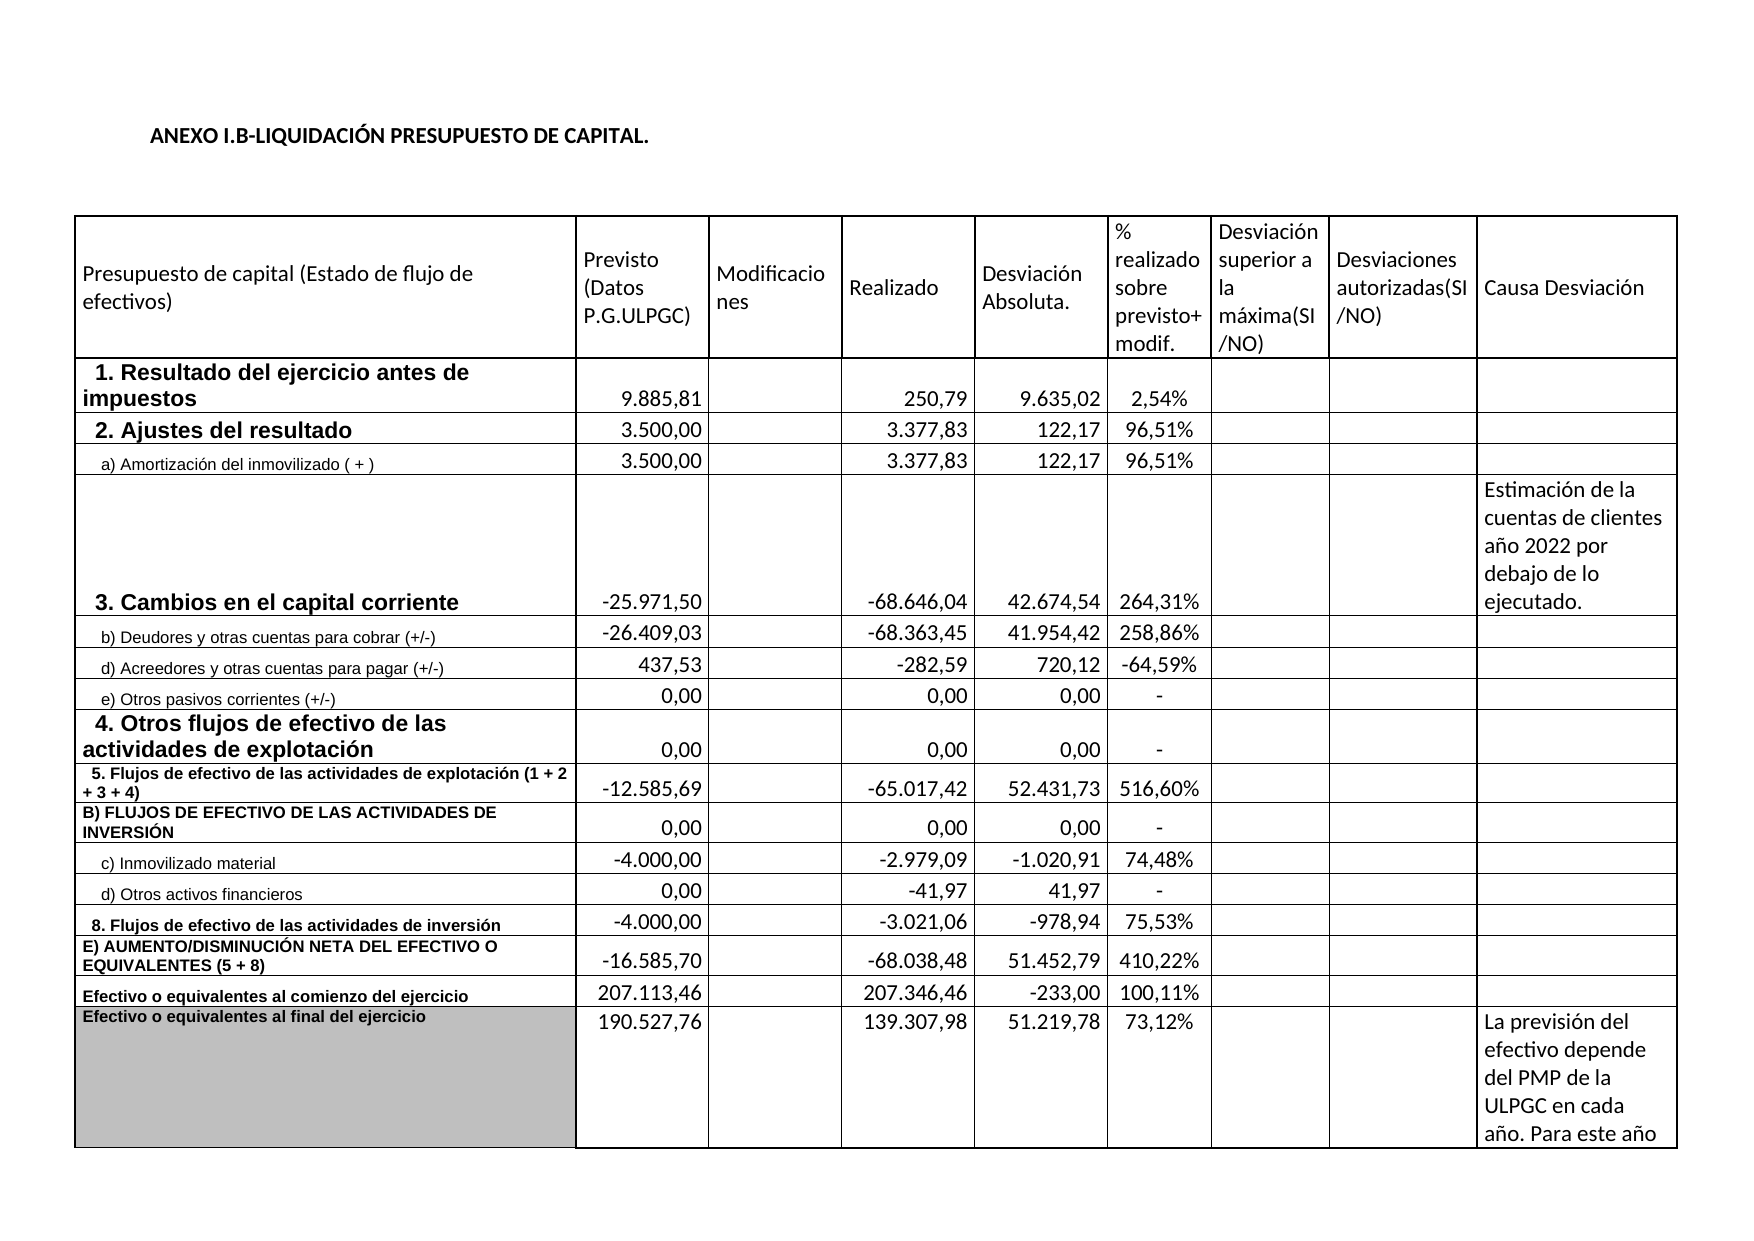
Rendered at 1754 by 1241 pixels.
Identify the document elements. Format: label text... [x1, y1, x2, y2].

table_cell [1478, 359, 1676, 412]
table_header Desviaciones autorizadas(SI/NO) [1330, 217, 1476, 357]
table_cell -26.409,03 [577, 616, 708, 647]
table_cell -68.363,45 [842, 616, 974, 647]
table_cell 0,00 [842, 803, 974, 842]
table_header Realizado [843, 217, 974, 357]
table_cell 3.377,83 [842, 413, 974, 443]
table_cell 51.452,79 [975, 936, 1107, 975]
table_cell -4.000,00 [577, 843, 708, 873]
table_cell -25.971,50 [577, 475, 708, 615]
table_cell [1212, 803, 1329, 842]
table_cell 437,53 [577, 648, 708, 678]
table_cell [1478, 905, 1676, 935]
table_cell [1478, 648, 1676, 678]
table_cell -1.020,91 [975, 843, 1107, 873]
table_cell [709, 413, 841, 443]
table_cell 41.954,42 [975, 616, 1107, 647]
table_cell 720,12 [975, 648, 1107, 678]
table_cell [1478, 936, 1676, 975]
table_cell - [1108, 874, 1211, 904]
table_cell -64,59% [1108, 648, 1211, 678]
table_cell 2,54% [1108, 359, 1211, 412]
table_cell La previsión del efectivo depende del PMP de la ULPGC en cada año. Para este año [1478, 1007, 1676, 1147]
table_cell 1. Resultado del ejercicio antes de impuestos [76, 359, 575, 412]
table_cell [1212, 843, 1329, 873]
table_cell [1478, 764, 1676, 802]
table_cell 51.219,78 [975, 1007, 1107, 1147]
table_cell d) Acreedores y otras cuentas para pagar (+/-) [76, 648, 575, 678]
table_cell [709, 905, 841, 935]
table_cell [1212, 874, 1329, 904]
table_cell -4.000,00 [577, 905, 708, 935]
table_cell [709, 936, 841, 975]
table_cell -65.017,42 [842, 764, 974, 802]
table_cell -282,59 [842, 648, 974, 678]
table_cell [709, 976, 841, 1006]
table_cell [1330, 936, 1476, 975]
table_cell [1330, 710, 1476, 763]
table_cell Estimación de la cuentas de clientes año 2022 por debajo de lo ejecutado. [1478, 475, 1676, 615]
table_cell [1330, 764, 1476, 802]
table_cell [709, 648, 841, 678]
table_cell -3.021,06 [842, 905, 974, 935]
table_cell 9.635,02 [975, 359, 1107, 412]
table_cell 73,12% [1108, 1007, 1211, 1147]
table_cell [1330, 976, 1476, 1006]
table_cell [1330, 679, 1476, 709]
table_cell [709, 843, 841, 873]
table_cell 41,97 [975, 874, 1107, 904]
table_cell -16.585,70 [577, 936, 708, 975]
list ANEXO I.B-LIQUIDACIÓN PRESUPUESTO DE CAPITAL. [150, 122, 1679, 149]
table_cell [1330, 359, 1476, 412]
table_cell [1212, 648, 1329, 678]
table_cell [709, 764, 841, 802]
table_cell [1212, 905, 1329, 935]
table_cell a) Amortización del inmovilizado ( + ) [76, 444, 575, 474]
table_cell 190.527,76 [577, 1007, 708, 1147]
table_cell 207.346,46 [842, 976, 974, 1006]
table_cell 42.674,54 [975, 475, 1107, 615]
table_cell 207.113,46 [577, 976, 708, 1006]
table_cell 0,00 [577, 874, 708, 904]
table_cell [1212, 616, 1329, 647]
table_cell 75,53% [1108, 905, 1211, 935]
table_cell 516,60% [1108, 764, 1211, 802]
table_cell - [1108, 710, 1211, 763]
table_cell [1330, 413, 1476, 443]
table_cell [709, 1007, 841, 1147]
table_cell 0,00 [975, 710, 1107, 763]
table_cell [1330, 1007, 1476, 1147]
table_cell [709, 616, 841, 647]
table_cell -12.585,69 [577, 764, 708, 802]
table_header Previsto (Datos P.G.ULPGC) [577, 217, 708, 357]
table_header Desviación Absoluta. [976, 217, 1107, 357]
table_cell [1212, 1007, 1329, 1147]
table_cell B) FLUJOS DE EFECTIVO DE LAS ACTIVIDADES DE INVERSIÓN [76, 803, 575, 842]
table_cell 0,00 [975, 679, 1107, 709]
table_cell -2.979,09 [842, 843, 974, 873]
table_cell [1212, 710, 1329, 763]
table_cell 139.307,98 [842, 1007, 974, 1147]
table_cell [1478, 874, 1676, 904]
table_cell [1330, 803, 1476, 842]
table_cell Efectivo o equivalentes al final del ejercicio [76, 1007, 575, 1147]
table_cell 52.431,73 [975, 764, 1107, 802]
table_header % realizado sobre previsto+modif. [1109, 217, 1210, 357]
table_cell [709, 359, 841, 412]
table_header Modificaciones [710, 217, 841, 357]
table_cell 100,11% [1108, 976, 1211, 1006]
table_cell [1330, 905, 1476, 935]
table_cell [1478, 413, 1676, 443]
table_cell c) Inmovilizado material [76, 843, 575, 873]
table_cell [1330, 444, 1476, 474]
table_cell 3. Cambios en el capital corriente [76, 475, 575, 615]
table_cell [1212, 936, 1329, 975]
table_cell 3.500,00 [577, 413, 708, 443]
table_cell 122,17 [975, 444, 1107, 474]
table_cell 3.500,00 [577, 444, 708, 474]
table_cell [1478, 843, 1676, 873]
table_cell e) Otros pasivos corrientes (+/-) [76, 679, 575, 709]
table_cell [709, 803, 841, 842]
table_cell [1478, 803, 1676, 842]
table_cell [1330, 874, 1476, 904]
table_cell [709, 874, 841, 904]
table_cell [1212, 764, 1329, 802]
table_cell 2. Ajustes del resultado [76, 413, 575, 443]
table_cell [1478, 976, 1676, 1006]
table_cell [709, 444, 841, 474]
table_cell -233,00 [975, 976, 1107, 1006]
table_cell 0,00 [577, 710, 708, 763]
table_cell [1330, 843, 1476, 873]
table_cell -978,94 [975, 905, 1107, 935]
table_cell -41,97 [842, 874, 974, 904]
table_cell [1212, 359, 1329, 412]
table_cell [1330, 616, 1476, 647]
table_cell [709, 679, 841, 709]
table_header Desviación superior a la máxima(SI/NO) [1212, 217, 1328, 357]
table_cell -68.038,48 [842, 936, 974, 975]
table_cell 74,48% [1108, 843, 1211, 873]
table_cell 258,86% [1108, 616, 1211, 647]
table_cell 0,00 [842, 710, 974, 763]
table_cell [1478, 616, 1676, 647]
table_cell 0,00 [842, 679, 974, 709]
table_cell 264,31% [1108, 475, 1211, 615]
table_cell d) Otros activos financieros [76, 874, 575, 904]
table_cell 0,00 [577, 679, 708, 709]
table_cell [1478, 444, 1676, 474]
table_cell 0,00 [975, 803, 1107, 842]
table_cell 3.377,83 [842, 444, 974, 474]
table_cell [1212, 413, 1329, 443]
table_cell 4. Otros flujos de efectivo de las actividades de explotación [76, 710, 575, 763]
table_cell E) AUMENTO/DISMINUCIÓN NETA DEL EFECTIVO O EQUIVALENTES (5 + 8) [76, 936, 575, 975]
table_cell [1212, 976, 1329, 1006]
table_header Presupuesto de capital (Estado de flujo de efectivos) [76, 217, 575, 357]
table_cell [709, 475, 841, 615]
table_cell 410,22% [1108, 936, 1211, 975]
table_cell [1478, 710, 1676, 763]
table_cell b) Deudores y otras cuentas para cobrar (+/-) [76, 616, 575, 647]
table_cell [1212, 444, 1329, 474]
table_cell - [1108, 679, 1211, 709]
table_cell [1212, 475, 1329, 615]
table_cell 5. Flujos de efectivo de las actividades de explotación (1 + 2 + 3 + 4) [76, 764, 575, 802]
table_cell [1330, 475, 1476, 615]
table_cell [1212, 679, 1329, 709]
table_cell 250,79 [842, 359, 974, 412]
table_cell 96,51% [1108, 413, 1211, 443]
table_cell 8. Flujos de efectivo de las actividades de inversión [76, 905, 575, 935]
table_cell 9.885,81 [577, 359, 708, 412]
table_cell 96,51% [1108, 444, 1211, 474]
table_cell - [1108, 803, 1211, 842]
table_cell [709, 710, 841, 763]
table_cell 0,00 [577, 803, 708, 842]
table_header Causa Desviación [1478, 217, 1676, 357]
table_cell [1478, 679, 1676, 709]
table_cell Efectivo o equivalentes al comienzo del ejercicio [76, 976, 575, 1006]
table_cell -68.646,04 [842, 475, 974, 615]
table_cell 122,17 [975, 413, 1107, 443]
table_cell [1330, 648, 1476, 678]
